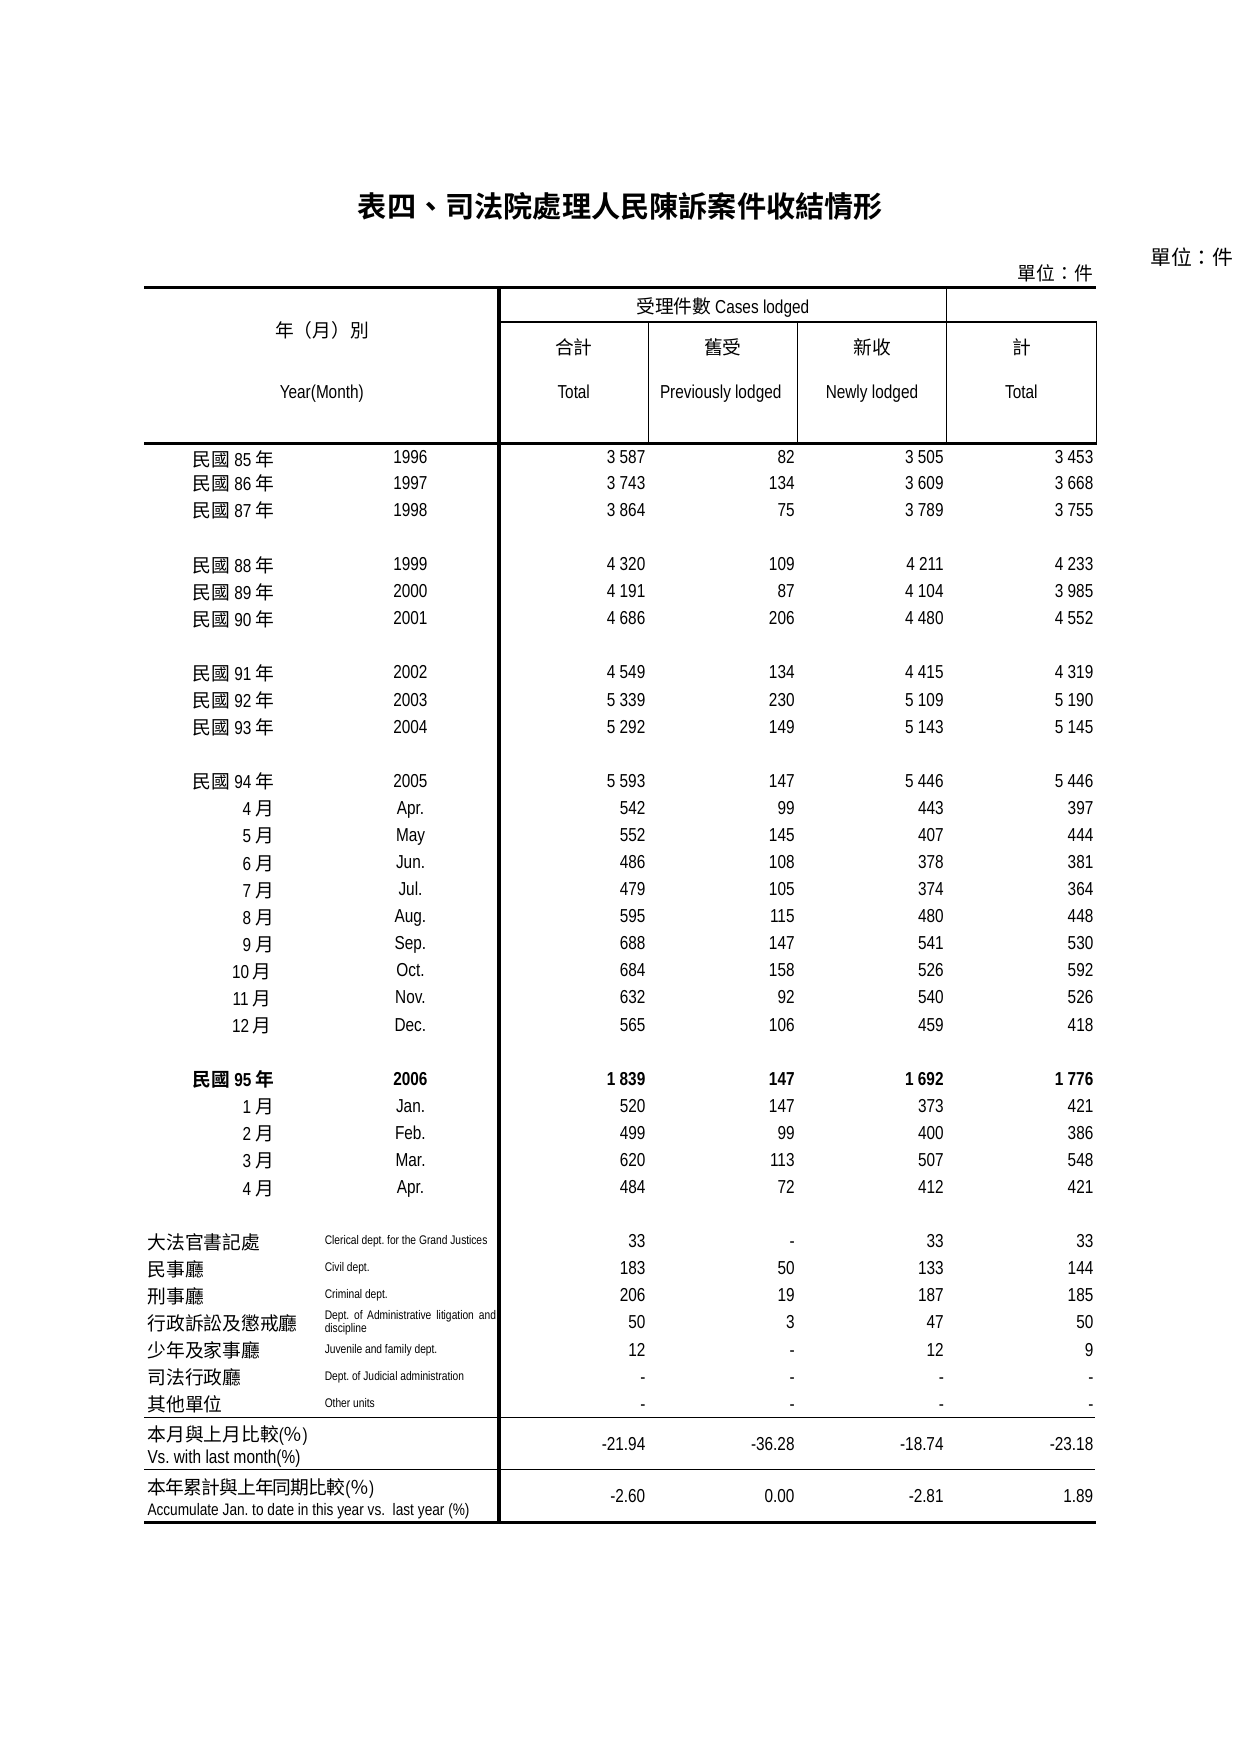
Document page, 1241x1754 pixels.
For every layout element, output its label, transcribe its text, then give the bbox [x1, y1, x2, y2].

table_cell [797, 1038, 946, 1065]
table_cell 1998 [322, 496, 497, 523]
table_cell 2004 [322, 713, 497, 740]
table_cell 3 [648, 1309, 797, 1336]
table_cell 108 [648, 848, 797, 875]
table_cell 4 104 [797, 578, 946, 604]
table_cell Total [501, 369, 648, 439]
table_cell 33 [501, 1228, 648, 1254]
table_cell 5 145 [946, 713, 1096, 740]
table_cell 106 [648, 1011, 797, 1038]
table_cell Oct. [322, 957, 497, 984]
table_cell 448 [946, 903, 1096, 929]
table_cell 109 [648, 550, 797, 577]
table_cell 33 [797, 1228, 946, 1254]
table_cell 688 [501, 930, 648, 957]
table_cell 0.00 [648, 1470, 797, 1521]
table_cell 386 [946, 1119, 1096, 1146]
table_cell 5 292 [501, 713, 648, 740]
table_cell Juvenile and family dept. [322, 1336, 497, 1363]
table_cell 3月 [144, 1146, 322, 1173]
table_cell [144, 740, 322, 767]
table_cell 50 [501, 1309, 648, 1336]
table_cell 548 [946, 1146, 1096, 1173]
table_cell 595 [501, 903, 648, 929]
table_cell 刑事廳 [144, 1282, 322, 1309]
table_cell - [946, 1390, 1096, 1417]
table_cell [648, 632, 797, 659]
table_cell 司法行政廳 [144, 1363, 322, 1390]
table_cell 1 776 [946, 1065, 1096, 1092]
table_cell [501, 632, 648, 659]
table_cell 99 [648, 1119, 797, 1146]
table_cell 5月 [144, 821, 322, 848]
table_cell 4 552 [946, 605, 1096, 632]
table_cell 9 [946, 1336, 1096, 1363]
table_cell 381 [946, 848, 1096, 875]
table_cell 99 [648, 794, 797, 821]
table_cell 421 [946, 1173, 1096, 1200]
table_cell - [648, 1363, 797, 1390]
table_cell 2005 [322, 767, 497, 794]
table_cell 4月 [144, 1173, 322, 1200]
table_cell 206 [648, 605, 797, 632]
table_cell 4月 [144, 794, 322, 821]
table_cell 民國 92年 [144, 686, 322, 713]
table_cell - [501, 1363, 648, 1390]
table_header 年（月）別 [144, 289, 497, 369]
table_cell Jan. [322, 1092, 497, 1119]
table_cell 大法官書記處 [144, 1228, 322, 1254]
table_cell 459 [797, 1011, 946, 1038]
table_cell [797, 1200, 946, 1227]
table_cell 4 191 [501, 578, 648, 604]
text [1150, 266, 1240, 273]
table_cell 115 [648, 903, 797, 929]
table_cell 33 [946, 1228, 1096, 1254]
text 單位：件 [148, 259, 1092, 286]
text [1150, 233, 1240, 241]
table_cell 4 549 [501, 659, 648, 686]
table_cell 484 [501, 1173, 648, 1200]
table_cell [144, 1200, 322, 1227]
table_cell 444 [946, 821, 1096, 848]
table_cell -36.28 [648, 1418, 797, 1469]
table_cell Civil dept. [322, 1255, 497, 1282]
table_cell 11月 [144, 984, 322, 1011]
table_cell [797, 523, 946, 550]
table_cell Apr. [322, 794, 497, 821]
table_cell 134 [648, 659, 797, 686]
table_cell 3 755 [946, 496, 1096, 523]
table_cell 158 [648, 957, 797, 984]
table_cell 6月 [144, 848, 322, 875]
table_cell Nov. [322, 984, 497, 1011]
table_cell [501, 523, 648, 550]
table_cell [322, 1038, 497, 1065]
table_cell 4 480 [797, 605, 946, 632]
table_cell [501, 740, 648, 767]
table_cell 421 [946, 1092, 1096, 1119]
table_cell [322, 1200, 497, 1227]
table_cell 2006 [322, 1065, 497, 1092]
table_cell 12月 [144, 1011, 322, 1038]
table_cell 1 692 [797, 1065, 946, 1092]
table_cell 149 [648, 713, 797, 740]
table_cell 145 [648, 821, 797, 848]
table_cell 230 [648, 686, 797, 713]
table_cell 4 320 [501, 550, 648, 577]
table_cell Total [947, 369, 1096, 439]
table_cell 374 [797, 875, 946, 902]
table_cell 105 [648, 875, 797, 902]
table_cell 113 [648, 1146, 797, 1173]
table_cell 1999 [322, 550, 497, 577]
table_cell [144, 632, 322, 659]
table_cell 187 [797, 1282, 946, 1309]
table_header 受理件數Cases lodged [501, 289, 946, 321]
table_cell 1 839 [501, 1065, 648, 1092]
table_cell 378 [797, 848, 946, 875]
table_cell [501, 1038, 648, 1065]
table_cell -2.60 [501, 1470, 648, 1521]
table_cell 412 [797, 1173, 946, 1200]
table_cell [322, 523, 497, 550]
table_cell 3 864 [501, 496, 648, 523]
table_cell 民國 85年 [144, 445, 322, 469]
table_cell Dec. [322, 1011, 497, 1038]
table_cell 526 [797, 957, 946, 984]
table_cell 418 [946, 1011, 1096, 1038]
table_cell 12 [501, 1336, 648, 1363]
table_cell Dept. of Judicial administration [322, 1363, 497, 1390]
table_cell - [648, 1336, 797, 1363]
table_cell 2月 [144, 1119, 322, 1146]
table_cell 50 [946, 1309, 1096, 1336]
table_cell 364 [946, 875, 1096, 902]
table_cell 民國 90年 [144, 605, 322, 632]
table_cell 少年及家事廳 [144, 1336, 322, 1363]
table_cell 75 [648, 496, 797, 523]
table_cell 民國 94年 [144, 767, 322, 794]
table_cell 4 415 [797, 659, 946, 686]
table_cell 10月 [144, 957, 322, 984]
table_cell 530 [946, 930, 1096, 957]
table_cell 4 233 [946, 550, 1096, 577]
table_cell Feb. [322, 1119, 497, 1146]
table_cell [946, 1200, 1096, 1227]
table_cell 4 686 [501, 605, 648, 632]
table_cell 其他單位 [144, 1390, 322, 1417]
table_cell Jun. [322, 848, 497, 875]
table_cell 5 339 [501, 686, 648, 713]
table_cell [946, 740, 1096, 767]
table_cell Sep. [322, 930, 497, 957]
table_cell 133 [797, 1255, 946, 1282]
table_cell 443 [797, 794, 946, 821]
table_cell 407 [797, 821, 946, 848]
table_cell [648, 523, 797, 550]
table_cell 134 [648, 469, 797, 496]
table_cell 72 [648, 1173, 797, 1200]
table_cell [648, 1200, 797, 1227]
table_cell -21.94 [501, 1418, 648, 1469]
table_cell 507 [797, 1146, 946, 1173]
table_cell 民國 88年 [144, 550, 322, 577]
table_cell [648, 740, 797, 767]
table_cell [797, 632, 946, 659]
table_cell Newly lodged [798, 369, 946, 439]
table_cell 1.89 [946, 1469, 1096, 1521]
table_cell Previously lodged [649, 369, 797, 439]
table_cell 5 109 [797, 686, 946, 713]
table_cell 50 [648, 1255, 797, 1282]
table_cell - [648, 1228, 797, 1254]
table_cell 5 446 [797, 767, 946, 794]
table_cell 47 [797, 1309, 946, 1336]
table_cell [648, 1038, 797, 1065]
table_cell 5 143 [797, 713, 946, 740]
table_cell 5 593 [501, 767, 648, 794]
table_cell 3 743 [501, 469, 648, 496]
text 單位：件 [1150, 241, 1240, 266]
table_cell - [648, 1390, 797, 1417]
table_cell [144, 1038, 322, 1065]
table_cell 民國 86年 [144, 469, 322, 496]
text 表四、司法院處理人民陳訴案件收結情形 [148, 183, 1092, 225]
table_cell 合計 [501, 323, 648, 369]
table_cell -2.81 [797, 1470, 946, 1521]
table_cell 3 505 [797, 445, 946, 469]
table_cell 3 668 [946, 469, 1096, 496]
table_cell 87 [648, 578, 797, 604]
table_cell 147 [648, 930, 797, 957]
table_cell 486 [501, 848, 648, 875]
table_cell 526 [946, 984, 1096, 1011]
table_cell -18.74 [797, 1418, 946, 1469]
table_cell 92 [648, 984, 797, 1011]
table_cell Jul. [322, 875, 497, 902]
table_cell 新收 [798, 323, 946, 369]
table_cell [322, 740, 497, 767]
table_cell [946, 523, 1096, 550]
table_cell 1996 [322, 445, 497, 469]
table_cell 185 [946, 1282, 1096, 1309]
table_cell 147 [648, 767, 797, 794]
table_cell 540 [797, 984, 946, 1011]
table_cell 1月 [144, 1092, 322, 1119]
table_cell 373 [797, 1092, 946, 1119]
table_cell 2003 [322, 686, 497, 713]
table_cell 2000 [322, 578, 497, 604]
table_cell 183 [501, 1255, 648, 1282]
table_cell [144, 523, 322, 550]
table_cell 4 211 [797, 550, 946, 577]
table_cell 479 [501, 875, 648, 902]
table_cell 民國 91年 [144, 659, 322, 686]
table_cell [797, 740, 946, 767]
table_cell 147 [648, 1065, 797, 1092]
table_cell - [797, 1363, 946, 1390]
table_cell 2001 [322, 605, 497, 632]
table_cell 5 446 [946, 767, 1096, 794]
table_cell 民國 95年 [144, 1065, 322, 1092]
table_cell 計 [947, 323, 1096, 369]
table_cell Clerical dept. for the Grand Justices [322, 1228, 497, 1254]
table_cell 行政訴訟及懲戒廳 [144, 1309, 322, 1336]
table_cell Mar. [322, 1146, 497, 1173]
table_cell 7月 [144, 875, 322, 902]
table_cell [501, 1200, 648, 1227]
table_cell 542 [501, 794, 648, 821]
table_cell 206 [501, 1282, 648, 1309]
table_cell 3 587 [501, 445, 648, 469]
table_cell 2002 [322, 659, 497, 686]
table_cell 1997 [322, 469, 497, 496]
table_cell 民事廳 [144, 1255, 322, 1282]
table_cell 本月與上月比較(％) Vs. with last month(%) [144, 1418, 497, 1469]
table_cell 5 190 [946, 686, 1096, 713]
table_cell - [501, 1390, 648, 1417]
table_cell 592 [946, 957, 1096, 984]
table_cell 4 319 [946, 659, 1096, 686]
table_cell 565 [501, 1011, 648, 1038]
table_cell 620 [501, 1146, 648, 1173]
table_cell 520 [501, 1092, 648, 1119]
table_cell 本年累計與上年同期比較(％) Accumulate Jan. to date in this year vs. last year (%) [144, 1470, 497, 1521]
table_header [947, 289, 1096, 321]
table_cell 82 [648, 445, 797, 469]
table_cell May [322, 821, 497, 848]
table_cell - [797, 1390, 946, 1417]
table_cell 480 [797, 903, 946, 929]
table_cell 144 [946, 1255, 1096, 1282]
table_cell 3 453 [946, 445, 1096, 469]
table_cell Other units [322, 1390, 497, 1417]
table_cell 397 [946, 794, 1096, 821]
table_cell 民國 87年 [144, 496, 322, 523]
table_cell 632 [501, 984, 648, 1011]
table_cell 147 [648, 1092, 797, 1119]
table_cell 8月 [144, 903, 322, 929]
table_cell [946, 632, 1096, 659]
table_cell 3 985 [946, 578, 1096, 604]
table_cell -23.18 [946, 1417, 1096, 1469]
table_cell Year(Month) [144, 369, 497, 439]
table_cell 552 [501, 821, 648, 848]
table_cell 684 [501, 957, 648, 984]
table_cell Dept. of Administrative litigation and discipline [322, 1309, 497, 1336]
table_cell 3 789 [797, 496, 946, 523]
table_cell 3 609 [797, 469, 946, 496]
table_cell Criminal dept. [322, 1282, 497, 1309]
table_cell 499 [501, 1119, 648, 1146]
table_cell 民國 93年 [144, 713, 322, 740]
table_cell 400 [797, 1119, 946, 1146]
table_cell 民國 89年 [144, 578, 322, 604]
table_cell [322, 632, 497, 659]
table_cell 19 [648, 1282, 797, 1309]
table_cell - [946, 1363, 1096, 1390]
table_cell [946, 1038, 1096, 1065]
table_cell Apr. [322, 1173, 497, 1200]
table_cell 12 [797, 1336, 946, 1363]
table_cell 541 [797, 930, 946, 957]
table_cell 9月 [144, 930, 322, 957]
table_cell 舊受 [649, 323, 797, 369]
table_cell Aug. [322, 903, 497, 929]
